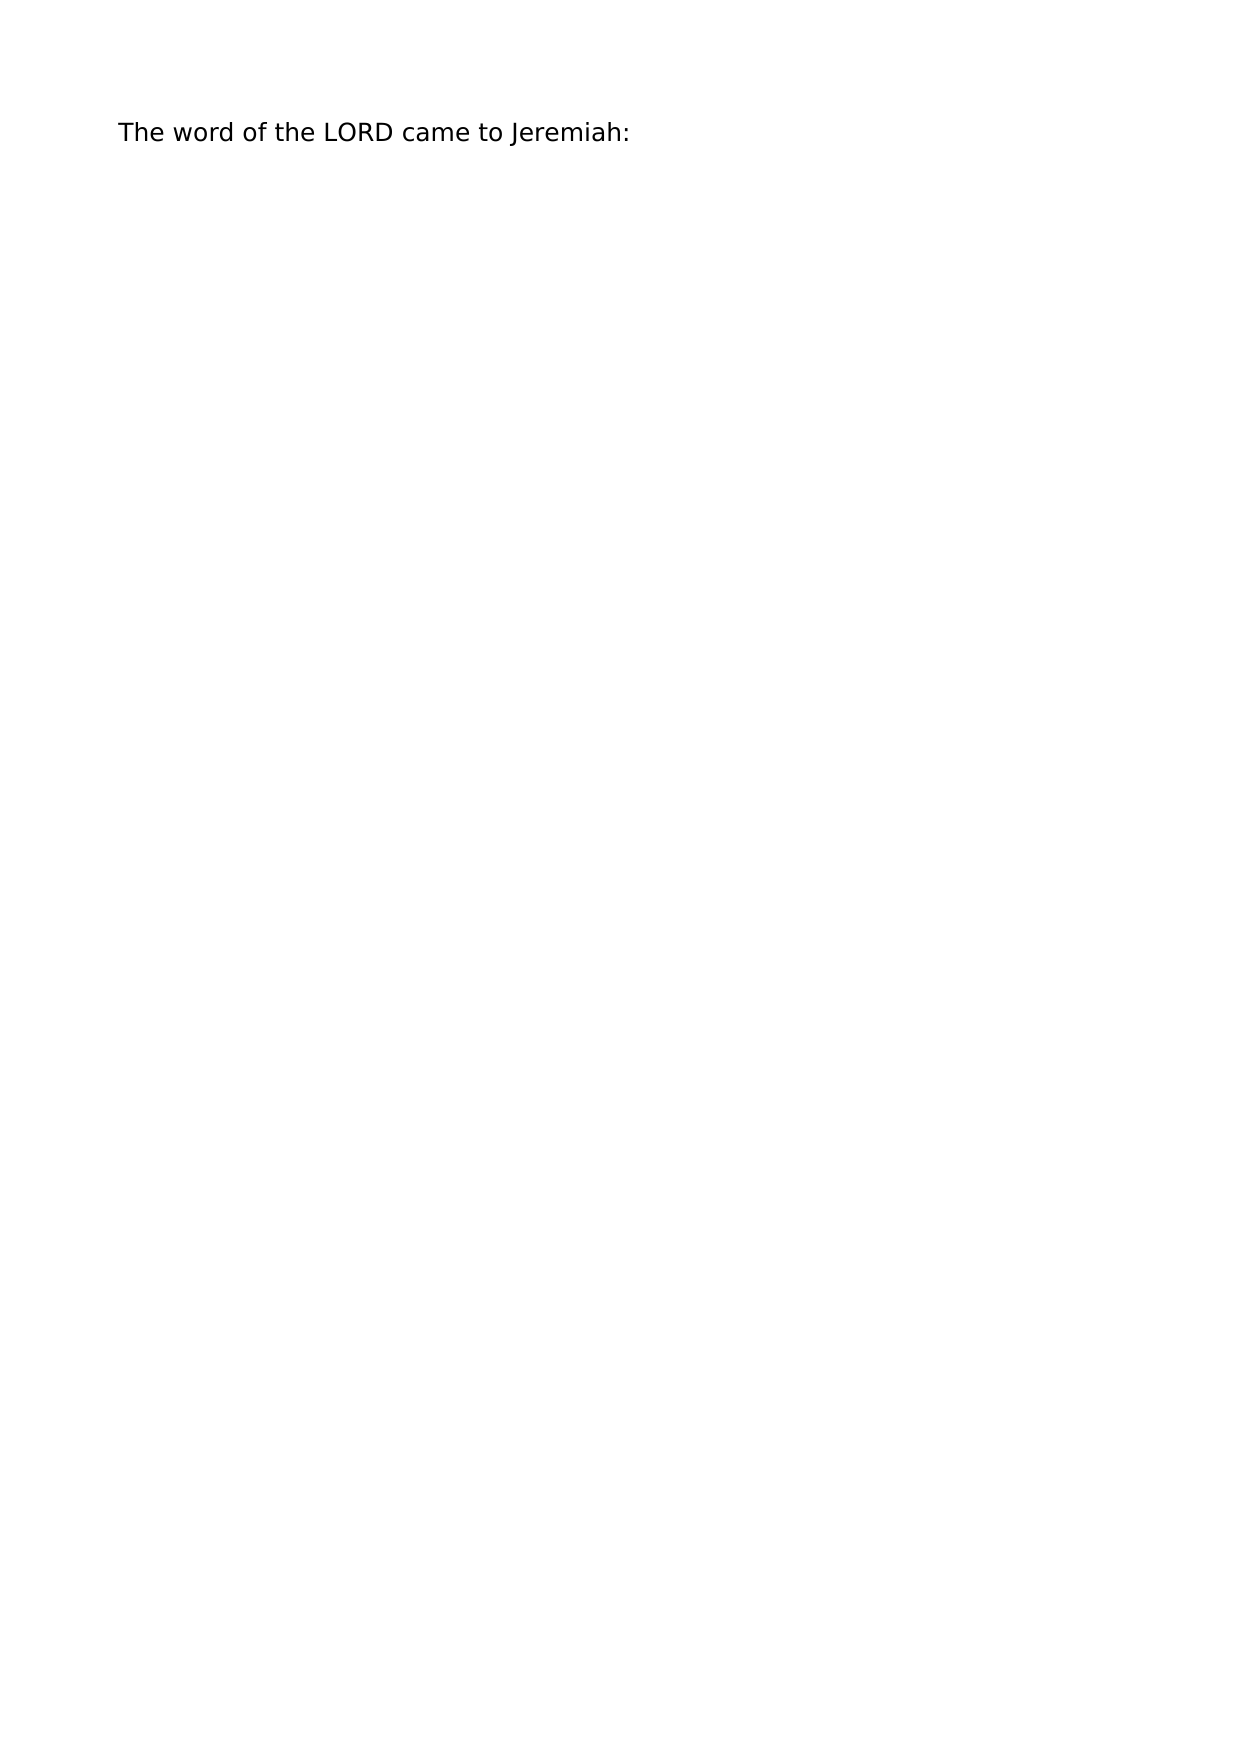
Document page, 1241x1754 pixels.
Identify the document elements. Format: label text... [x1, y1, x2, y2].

text The word of the LORD came to Jeremiah: [118, 118, 1122, 147]
